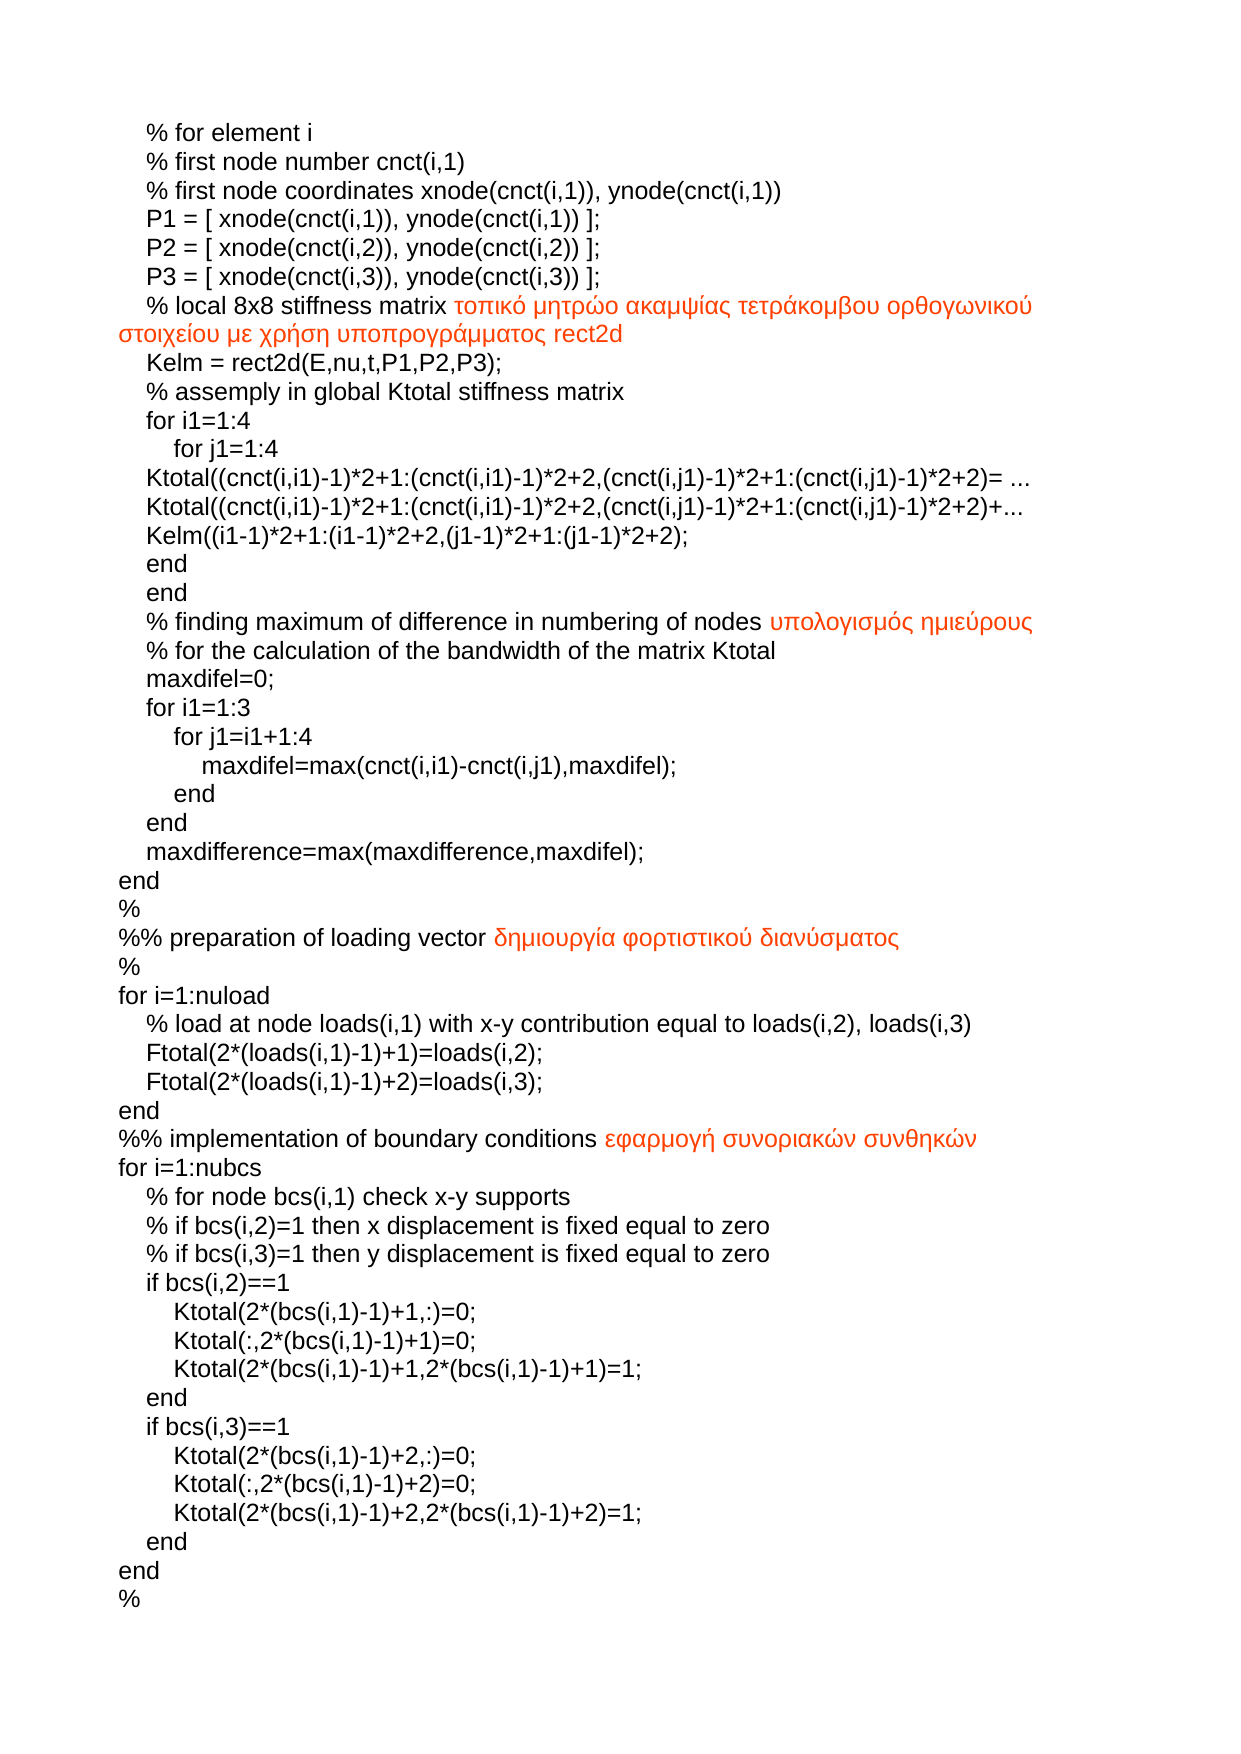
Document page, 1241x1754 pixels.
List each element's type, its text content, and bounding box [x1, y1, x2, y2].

text end [118, 1556, 1122, 1584]
text Kelm((i1-1)*2+1:(i1-1)*2+2,(j1-1)*2+1:(j1-1)*2+2); [118, 521, 1122, 549]
text % for node bcs(i,1) check x-y supports [118, 1182, 1122, 1211]
text maxdifference=max(maxdifference,maxdifel); [118, 837, 1122, 866]
text P3 = [ xnode(cnct(i,3)), ynode(cnct(i,3)) ]; [118, 262, 1122, 291]
text % first node number cnct(i,1) [118, 147, 1122, 176]
text P1 = [ xnode(cnct(i,1)), ynode(cnct(i,1)) ]; [118, 204, 1122, 233]
text Ktotal(:,2*(bcs(i,1)-1)+1)=0; [118, 1326, 1122, 1354]
text end [118, 866, 1122, 894]
text Ktotal(2*(bcs(i,1)-1)+1,:)=0; [118, 1297, 1122, 1326]
text % if bcs(i,3)=1 then y displacement is fixed equal to zero [118, 1239, 1122, 1268]
text end [118, 1527, 1122, 1556]
text %% implementation of boundary conditions εφαρμογή συνοριακών συνθηκών [118, 1124, 1122, 1153]
text end [118, 549, 1122, 578]
text for j1=i1+1:4 [118, 722, 1122, 751]
text %% preparation of loading vector δημιουργία φορτιστικού διανύσματος [118, 923, 1122, 952]
text % first node coordinates xnode(cnct(i,1)), ynode(cnct(i,1)) [118, 176, 1122, 204]
text Ktotal((cnct(i,i1)-1)*2+1:(cnct(i,i1)-1)*2+2,(cnct(i,j1)-1)*2+1:(cnct(i,j1)-1)*2+2)= ... [118, 463, 1122, 492]
text Kelm = rect2d(E,nu,t,P1,P2,P3); [118, 348, 1122, 377]
text % assemply in global Ktotal stiffness matrix [118, 377, 1122, 406]
text end [118, 578, 1122, 607]
text for i1=1:4 [118, 406, 1122, 434]
text % load at node loads(i,1) with x-y contribution equal to loads(i,2), loads(i,3) [118, 1009, 1122, 1038]
text maxdifel=0; [118, 664, 1122, 693]
text if bcs(i,3)==1 [118, 1412, 1122, 1441]
text if bcs(i,2)==1 [118, 1268, 1122, 1297]
text % [118, 952, 1122, 981]
text % if bcs(i,2)=1 then x displacement is fixed equal to zero [118, 1211, 1122, 1239]
text Ktotal((cnct(i,i1)-1)*2+1:(cnct(i,i1)-1)*2+2,(cnct(i,j1)-1)*2+1:(cnct(i,j1)-1)*2+2)+... [118, 492, 1122, 521]
text % for the calculation of the bandwidth of the matrix Ktotal [118, 636, 1122, 664]
text for j1=1:4 [118, 434, 1122, 463]
text end [118, 779, 1122, 808]
text Ftotal(2*(loads(i,1)-1)+1)=loads(i,2); [118, 1038, 1122, 1067]
text % [118, 1584, 1122, 1613]
text maxdifel=max(cnct(i,i1)-cnct(i,j1),maxdifel); [118, 751, 1122, 779]
text % local 8x8 stiffness matrix τοπικό μητρώο ακαμψίας τετράκομβου ορθογωνικού στοιχείου με χρήση υποπρογράμματος rect2d [118, 291, 1122, 348]
text Ktotal(2*(bcs(i,1)-1)+1,2*(bcs(i,1)-1)+1)=1; [118, 1354, 1122, 1383]
text Ktotal(:,2*(bcs(i,1)-1)+2)=0; [118, 1469, 1122, 1498]
text Ktotal(2*(bcs(i,1)-1)+2,2*(bcs(i,1)-1)+2)=1; [118, 1498, 1122, 1527]
text Ftotal(2*(loads(i,1)-1)+2)=loads(i,3); [118, 1067, 1122, 1096]
text end [118, 1383, 1122, 1412]
text for i1=1:3 [118, 693, 1122, 722]
text end [118, 1096, 1122, 1124]
text P2 = [ xnode(cnct(i,2)), ynode(cnct(i,2)) ]; [118, 233, 1122, 262]
text % finding maximum of difference in numbering of nodes υπολογισμός ημιεύρους [118, 607, 1122, 636]
text end [118, 808, 1122, 837]
text % [118, 894, 1122, 923]
text % for element i [118, 118, 1122, 147]
text Ktotal(2*(bcs(i,1)-1)+2,:)=0; [118, 1441, 1122, 1469]
text for i=1:nubcs [118, 1153, 1122, 1182]
text for i=1:nuload [118, 981, 1122, 1009]
